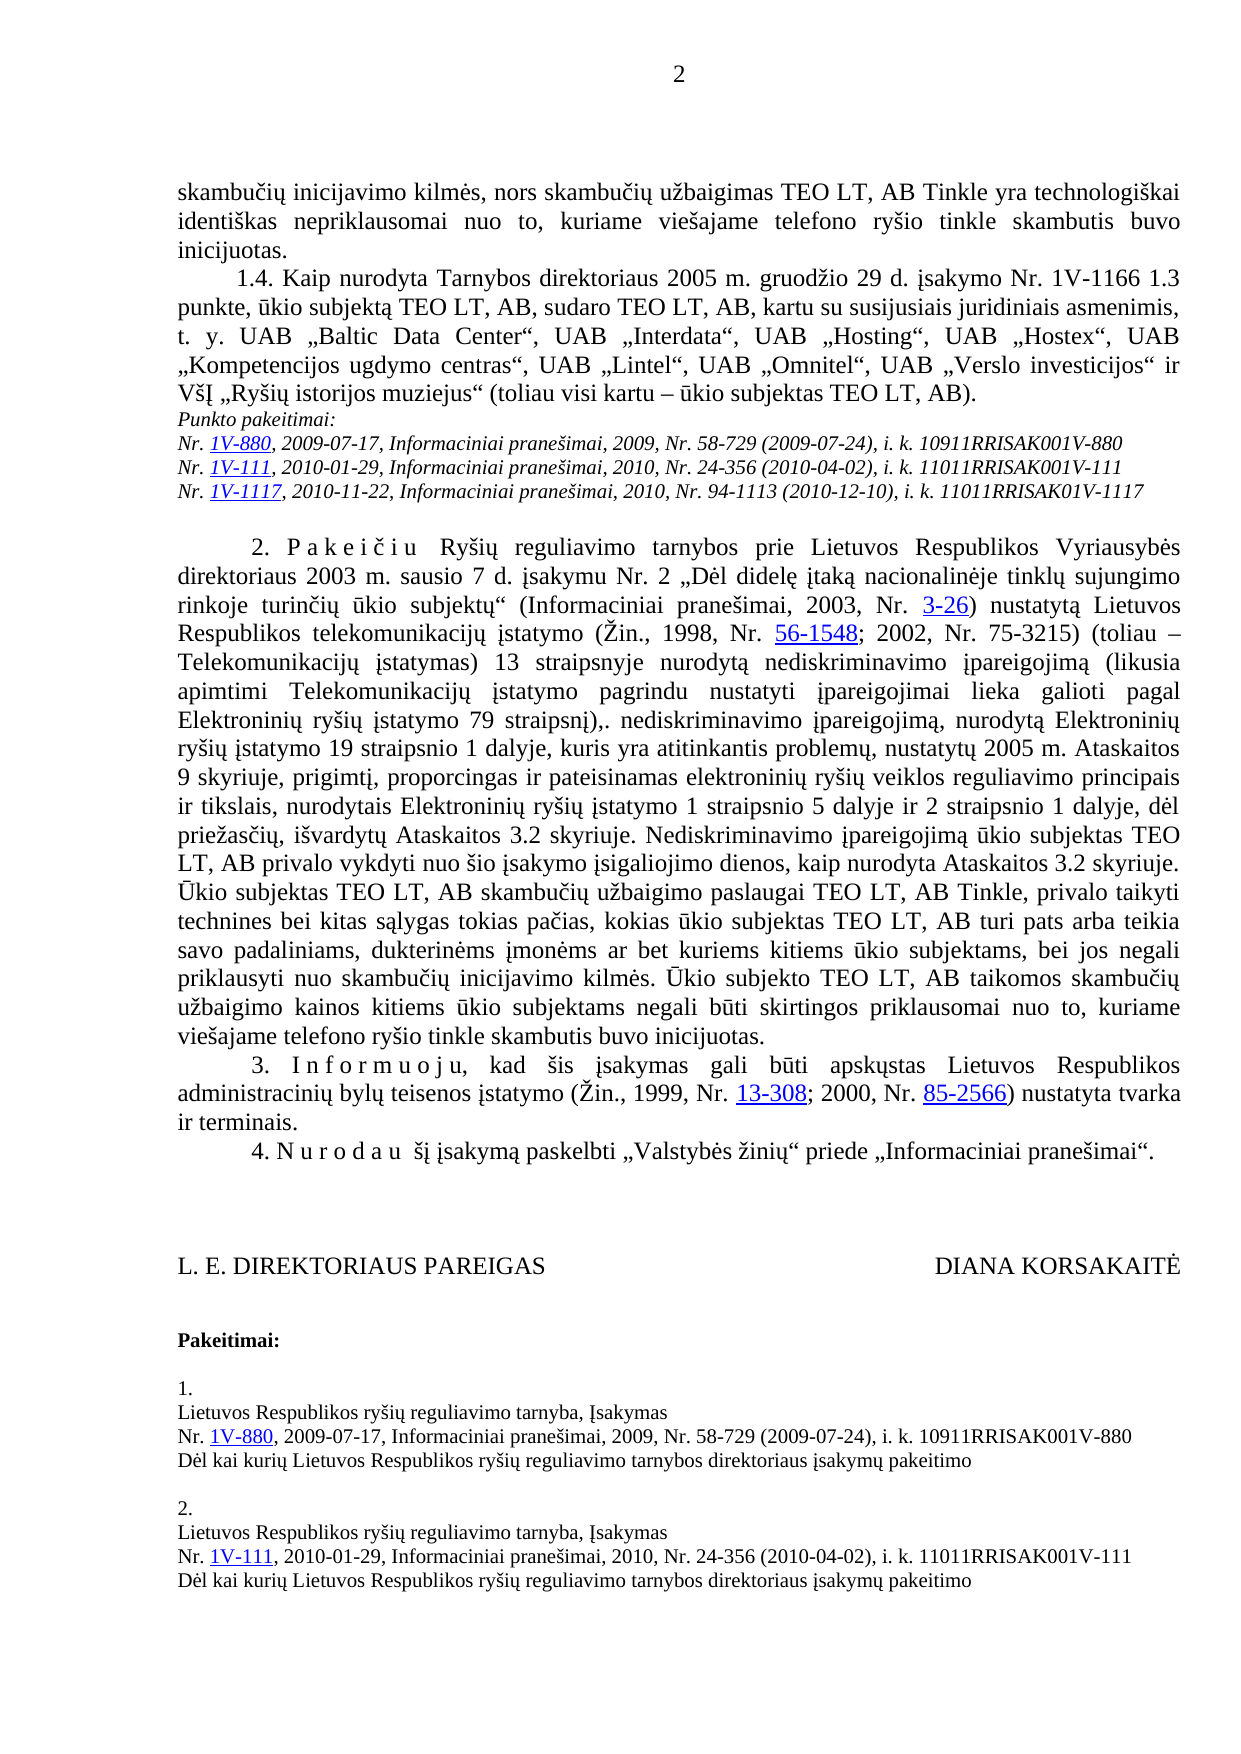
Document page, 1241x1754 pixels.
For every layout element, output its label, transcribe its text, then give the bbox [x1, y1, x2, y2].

text 2. [177, 1496, 1181, 1520]
text 1.4. Kaip nurodyta Tarnybos direktoriaus 2005 m. gruodžio 29 d. įsakymo Nr. 1V-1166 1.3 punkte, ūkio subjektą TEO LT, AB, sudaro TEO LT, AB, kartu su susijusiais juridiniais asmenimis, t. y. UAB „Baltic Data Center“, UAB „Interdata“, UAB „Hosting“, UAB „Hostex“, UAB „Kompetencijos ugdymo centras“, UAB „Lintel“, UAB „Omnitel“, UAB „Verslo investicijos“ ir VšĮ „Ryšių istorijos muziejus“ (toliau visi kartu – ūkio subjektas TEO LT, AB). [177, 263, 1181, 407]
text Nr. 1V-1117, 2010-11-22, Informaciniai pranešimai, 2010, Nr. 94-1113 (2010-12-10), i. k. 11011RRISAK01V-1117 [177, 479, 1181, 503]
text 3. Informuoju, kad šis įsakymas gali būti apskųstas Lietuvos Respublikos administracinių bylų teisenos įstatymo (Žin., 1999, Nr. 13-308; 2000, Nr. 85-2566) nustatyta tvarka ir terminais. [177, 1050, 1181, 1136]
text L. E. DIREKTORIAUS PAREIGAS DIANA KORSAKAITĖ [177, 1251, 1181, 1280]
text Lietuvos Respublikos ryšių reguliavimo tarnyba, Įsakymas [177, 1520, 1181, 1544]
text 2. Pakeičiu Ryšių reguliavimo tarnybos prie Lietuvos Respublikos Vyriausybės direktoriaus 2003 m. sausio 7 d. įsakymu Nr. 2 „Dėl didelę įtaką nacionalinėje tinklų sujungimo rinkoje turinčių ūkio subjektų“ (Informaciniai pranešimai, 2003, Nr. 3-26) nustatytą Lietuvos Respublikos telekomunikacijų įstatymo (Žin., 1998, Nr. 56-1548; 2002, Nr. 75-3215) (toliau – Telekomunikacijų įstatymas) 13 straipsnyje nurodytą nediskriminavimo įpareigojimą (likusia apimtimi Telekomunikacijų įstatymo pagrindu nustatyti įpareigojimai lieka galioti pagal Elektroninių ryšių įstatymo 79 straipsnį),. nediskriminavimo įpareigojimą, nurodytą Elektroninių ryšių įstatymo 19 straipsnio 1 dalyje, kuris yra atitinkantis problemų, nustatytų 2005 m. Ataskaitos 9 skyriuje, prigimtį, proporcingas ir pateisinamas elektroninių ryšių veiklos reguliavimo principais ir tikslais, nurodytais Elektroninių ryšių įstatymo 1 straipsnio 5 dalyje ir 2 straipsnio 1 dalyje, dėl priežasčių, išvardytų Ataskaitos 3.2 skyriuje. Nediskriminavimo įpareigojimą ūkio subjektas TEO LT, AB privalo vykdyti nuo šio įsakymo įsigaliojimo dienos, kaip nurodyta Ataskaitos 3.2 skyriuje. Ūkio subjektas TEO LT, AB skambučių užbaigimo paslaugai TEO LT, AB Tinkle, privalo taikyti technines bei kitas sąlygas tokias pačias, kokias ūkio subjektas TEO LT, AB turi pats arba teikia savo padaliniams, dukterinėms įmonėms ar bet kuriems kitiems ūkio subjektams, bei jos negali priklausyti nuo skambučių inicijavimo kilmės. Ūkio subjekto TEO LT, AB taikomos skambučių užbaigimo kainos kitiems ūkio subjektams negali būti skirtingos priklausomai nuo to, kuriame viešajame telefono ryšio tinkle skambutis buvo inicijuotas. [177, 532, 1181, 1050]
text Punkto pakeitimai: [177, 407, 1181, 431]
text Dėl kai kurių Lietuvos Respublikos ryšių reguliavimo tarnybos direktoriaus įsakymų pakeitimo [177, 1448, 1181, 1472]
text Nr. 1V-111, 2010-01-29, Informaciniai pranešimai, 2010, Nr. 24-356 (2010-04-02), i. k. 11011RRISAK001V-111 [177, 1544, 1181, 1568]
text Lietuvos Respublikos ryšių reguliavimo tarnyba, Įsakymas [177, 1400, 1181, 1424]
text skambučių inicijavimo kilmės, nors skambučių užbaigimas TEO LT, AB Tinkle yra technologiškai identiškas nepriklausomai nuo to, kuriame viešajame telefono ryšio tinkle skambutis buvo inicijuotas. [177, 177, 1181, 263]
text Nr. 1V-111, 2010-01-29, Informaciniai pranešimai, 2010, Nr. 24-356 (2010-04-02), i. k. 11011RRISAK001V-111 [177, 455, 1181, 479]
text Nr. 1V-880, 2009-07-17, Informaciniai pranešimai, 2009, Nr. 58-729 (2009-07-24), i. k. 10911RRISAK001V-880 [177, 431, 1181, 455]
text 4. Nurodau šį įsakymą paskelbti „Valstybės žinių“ priede „Informaciniai pranešimai“. [177, 1136, 1181, 1165]
text 1. [177, 1376, 1181, 1400]
text Pakeitimai: [177, 1328, 1181, 1352]
text Dėl kai kurių Lietuvos Respublikos ryšių reguliavimo tarnybos direktoriaus įsakymų pakeitimo [177, 1568, 1181, 1592]
text Nr. 1V-880, 2009-07-17, Informaciniai pranešimai, 2009, Nr. 58-729 (2009-07-24), i. k. 10911RRISAK001V-880 [177, 1424, 1181, 1448]
